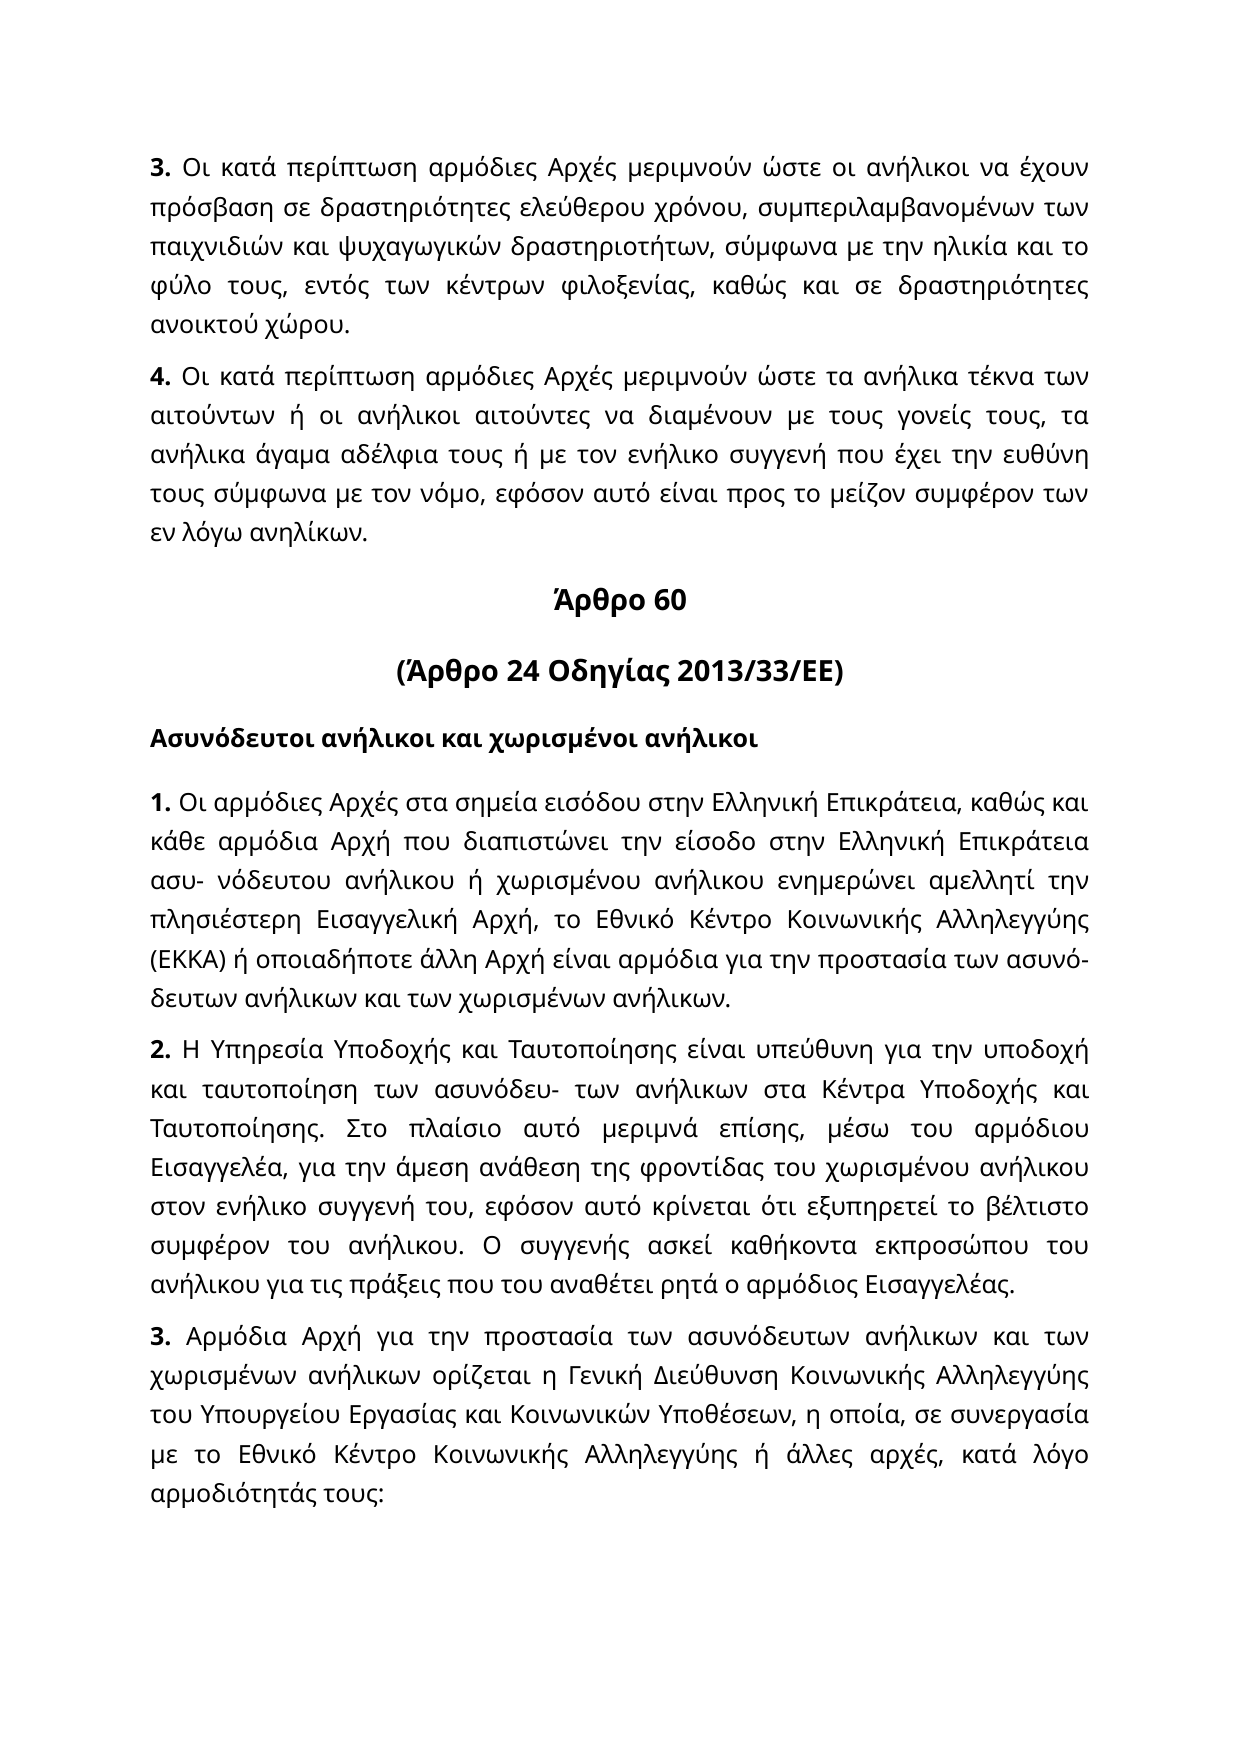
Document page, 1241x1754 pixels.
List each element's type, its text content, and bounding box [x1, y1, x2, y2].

text 3. Αρμόδια Αρχή για την προστασία των ασυνόδευτων ανήλικων και των χωρισμένων ανήλικων ορίζεται η Γενική Διεύθυνση Κοινωνικής Αλληλεγγύης του Υπουργείου Εργασίας και Κοινωνικών Υποθέσεων, η οποία, σε συνεργασία με το Εθνικό Κέντρο Κοινωνικής Αλληλεγγύης ή άλλες αρχές, κατά λόγο αρμοδιότητάς τους: [150, 1319, 1090, 1509]
text 1. Οι αρμόδιες Αρχές στα σημεία εισόδου στην Ελληνική Επικράτεια, καθώς και κάθε αρμόδια Αρχή που διαπιστώνει την είσοδο στην Ελληνική Επικράτεια ασυ- νόδευτου ανήλικου ή χωρισμένου ανήλικου ενημερώνει αμελλητί την πλησιέστερη Εισαγγελική Αρχή, το Εθνικό Κέντρο Κοινωνικής Αλληλεγγύης (ΕΚΚΑ) ή οποιαδήποτε άλλη Αρχή είναι αρμόδια για την προστασία των ασυνό- δευτων ανήλικων και των χωρισμένων ανήλικων. [150, 784, 1090, 1014]
text 2. Η Υπηρεσία Υποδοχής και Ταυτοποίησης είναι υπεύθυνη για την υποδοχή και ταυτοποίηση των ασυνόδευ- των ανήλικων στα Κέντρα Υποδοχής και Ταυτοποίησης. Στο πλαίσιο αυτό μεριμνά επίσης, μέσω του αρμόδιου Εισαγγελέα, για την άμεση ανάθεση της φροντίδας του χωρισμένου ανήλικου στον ενήλικο συγγενή του, εφόσον αυτό κρίνεται ότι εξυπηρετεί το βέλτιστο συμφέρον του ανήλικου. Ο συγγενής ασκεί καθήκοντα εκπροσώπου του ανήλικου για τις πράξεις που του αναθέτει ρητά ο αρμόδιος Εισαγγελέας. [150, 1032, 1090, 1301]
text 4. Οι κατά περίπτωση αρμόδιες Αρχές μεριμνούν ώστε τα ανήλικα τέκνα των αιτούντων ή οι ανήλικοι αιτούντες να διαμένουν με τους γονείς τους, τα ανήλικα άγαμα αδέλφια τους ή με τον ενήλικο συγγενή που έχει την ευθύνη τους σύμφωνα με τον νόμο, εφόσον αυτό είναι προς το μείζον συμφέρον των εν λόγω ανηλίκων. [150, 358, 1090, 549]
subtitle (Άρθρο 24 Οδηγίας 2013/33/ΕΕ) [150, 650, 1090, 689]
text Ασυνόδευτοι ανήλικοι και χωρισμένοι ανήλικοι [150, 720, 1090, 754]
subtitle Άρθρο 60 [150, 579, 1090, 619]
text 3. Οι κατά περίπτωση αρμόδιες Αρχές μεριμνούν ώστε οι ανήλικοι να έχουν πρόσβαση σε δραστηριότητες ελεύθερου χρόνου, συμπεριλαμβανομένων των παιχνιδιών και ψυχαγωγικών δραστηριοτήτων, σύμφωνα με την ηλικία και το φύλο τους, εντός των κέντρων φιλοξενίας, καθώς και σε δραστηριότητες ανοικτού χώρου. [150, 150, 1090, 341]
